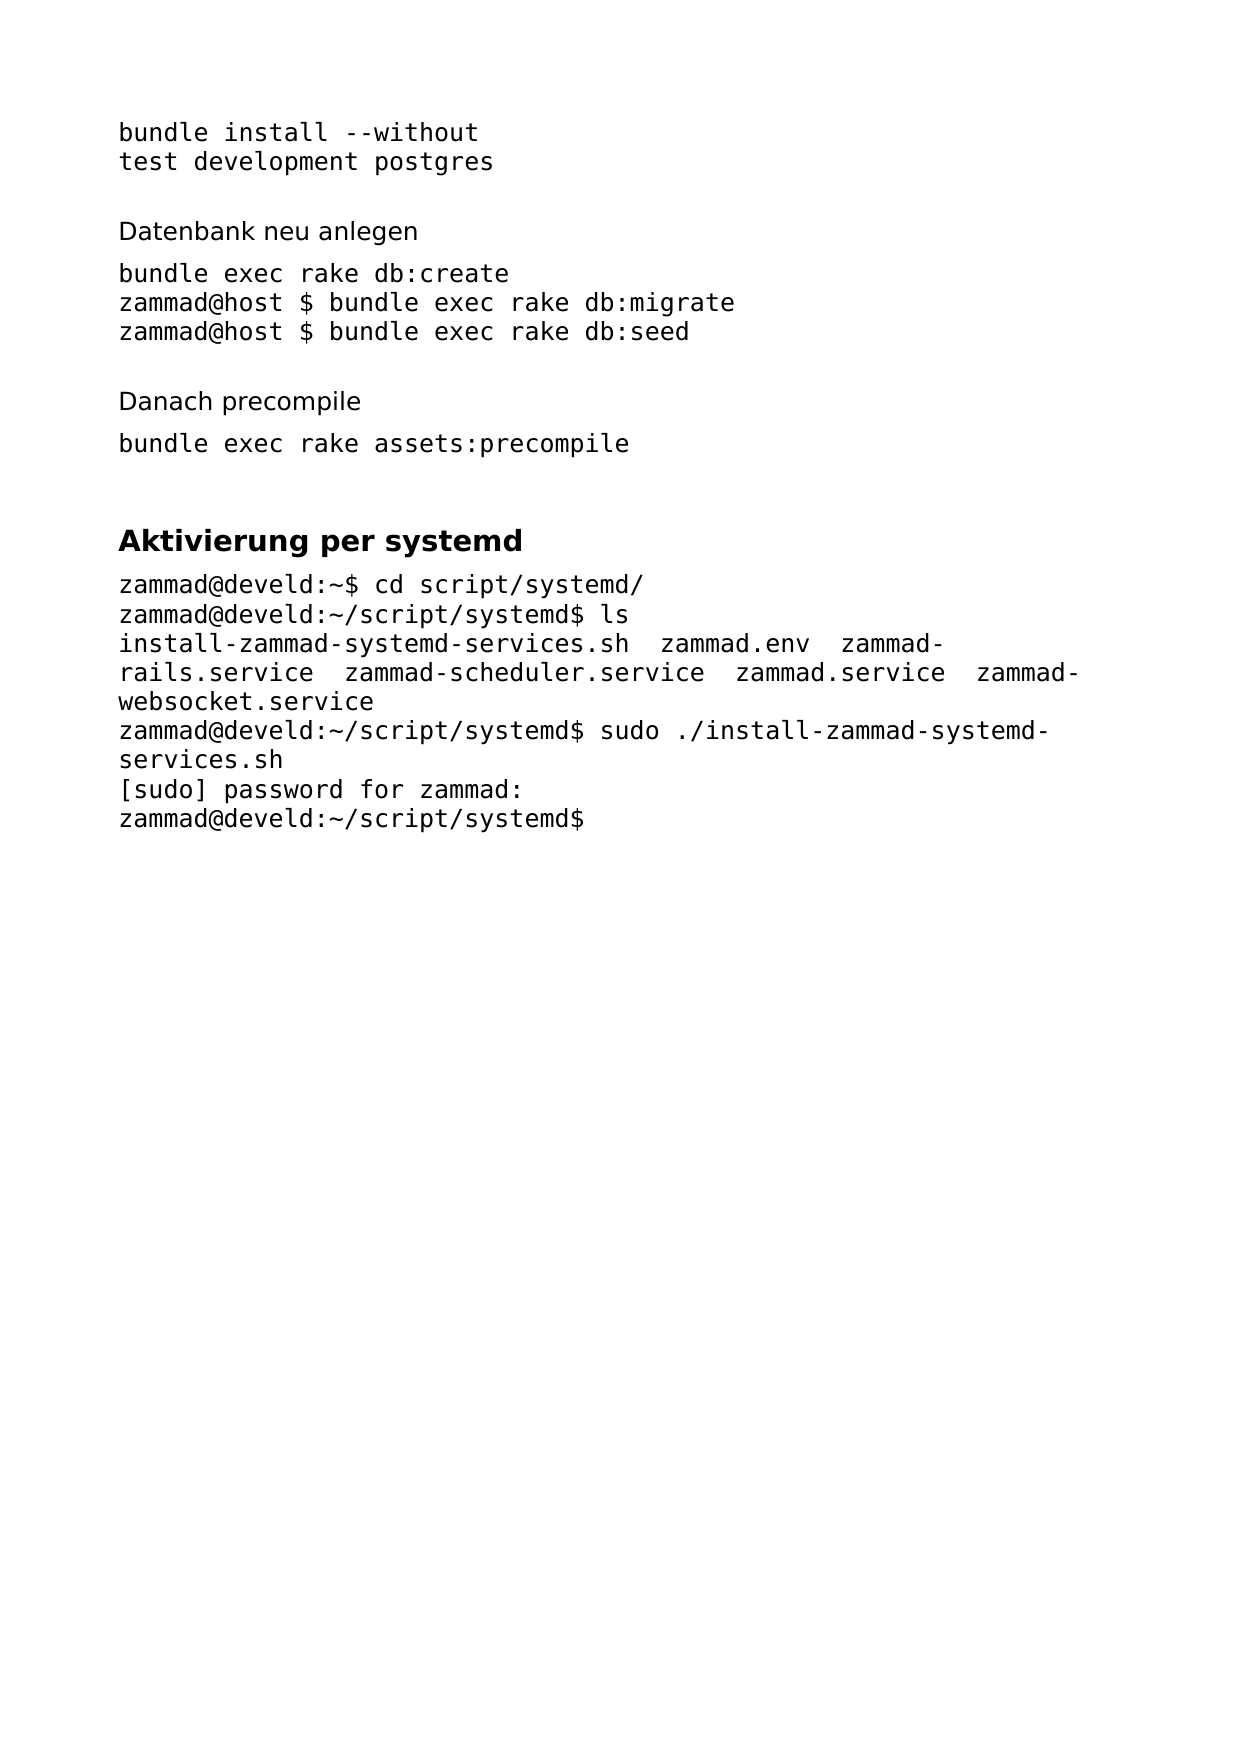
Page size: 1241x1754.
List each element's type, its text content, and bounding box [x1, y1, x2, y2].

text Datenbank neu anlegen [118, 217, 1122, 247]
text bundle exec rake db:create zammad@host $ bundle exec rake db:migrate zammad@host $ bundle exec rake db:seed [118, 259, 1122, 376]
subtitle Aktivierung per systemd [118, 524, 1122, 558]
text bundle install --without test development postgres [118, 118, 1122, 206]
text zammad@develd:~$ cd script/systemd/ zammad@develd:~/script/systemd$ ls install-zammad-systemd-services.sh zammad.env zammad-rails.service zammad-scheduler.service zammad.service zammad-websocket.service zammad@develd:~/script/systemd$ sudo ./install-zammad-systemd-services.sh [sudo] password for zammad: zammad@develd:~/script/systemd$ [118, 571, 1122, 862]
text bundle exec rake assets:precompile [118, 429, 1122, 487]
text Danach precompile [118, 387, 1122, 417]
